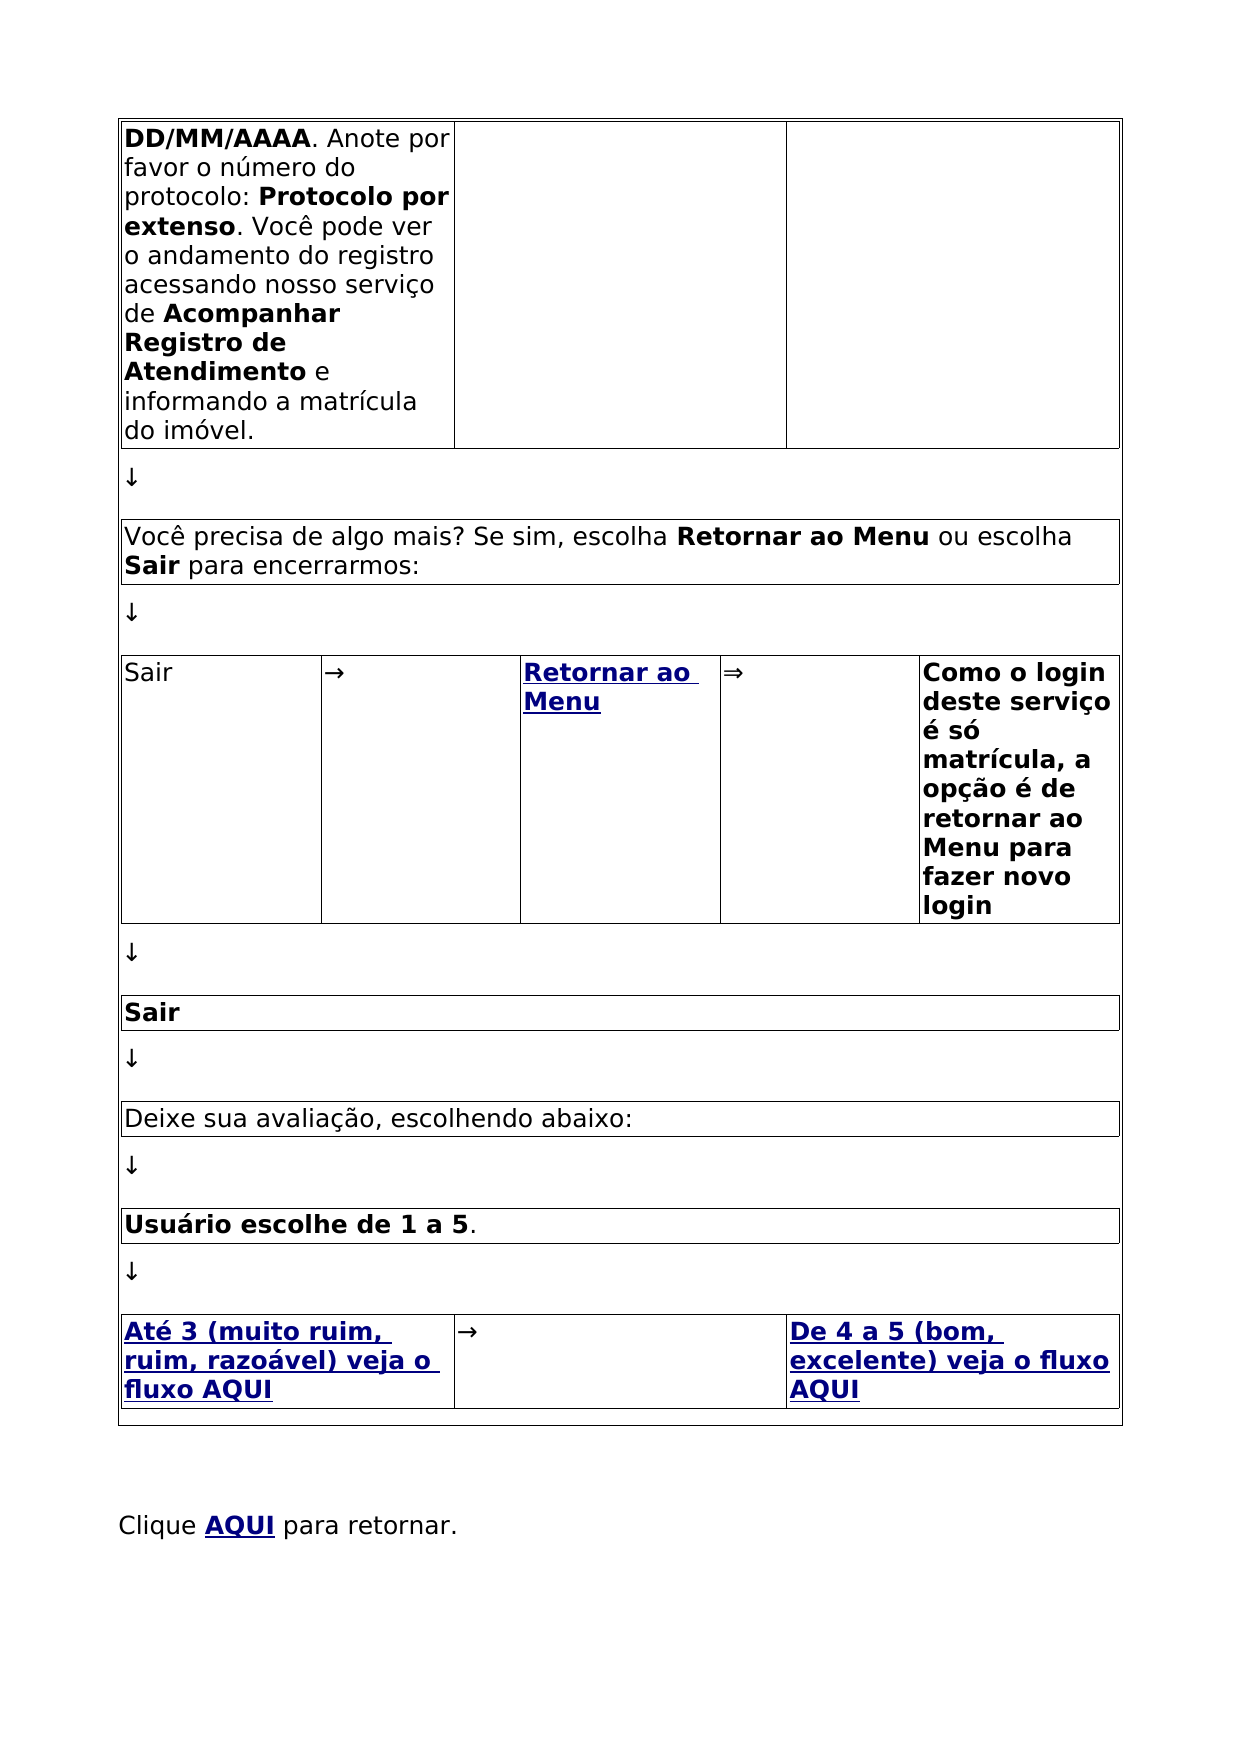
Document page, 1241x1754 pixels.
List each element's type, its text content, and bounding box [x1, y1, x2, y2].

table_header Você precisa de algo mais? Se sim, escolha Retornar ao Menu ou escolha Sair para encerrarmos: [122, 520, 1119, 583]
table_header → [322, 656, 520, 923]
table_header Retornar ao Menu [521, 656, 720, 923]
table_header Até 3 (muito ruim, ruim, razoável) veja o fluxo AQUI [122, 1315, 454, 1407]
table_header Sair [122, 996, 1119, 1030]
table_header Deixe sua avaliação, escolhendo abaixo: [122, 1102, 1119, 1136]
table_header De 4 a 5 (bom, excelente) veja o fluxo AQUI [787, 1315, 1119, 1407]
table_header → [455, 1315, 786, 1407]
table_header ⇒ [721, 656, 919, 923]
table_header ↓ ↓ ↓ ↓ ↓ ↓ [119, 119, 1122, 1425]
table_header [787, 122, 1119, 448]
table_header Usuário escolhe de 1 a 5. [122, 1209, 1119, 1243]
table_header Como o login deste serviço é só matrícula, a opção é de retornar ao Menu para fazer novo login [920, 656, 1119, 923]
table_header DD/MM/AAAA. Anote por favor o número do protocolo: Protocolo por extenso. Você pode ver o andamento do registro acessando nosso serviço de Acompanhar Registro de Atendimento e informando a matrícula do imóvel. [122, 122, 454, 448]
table_header [455, 122, 786, 448]
text Clique AQUI para retornar. [118, 1511, 1122, 1540]
table_header Sair [122, 656, 321, 923]
